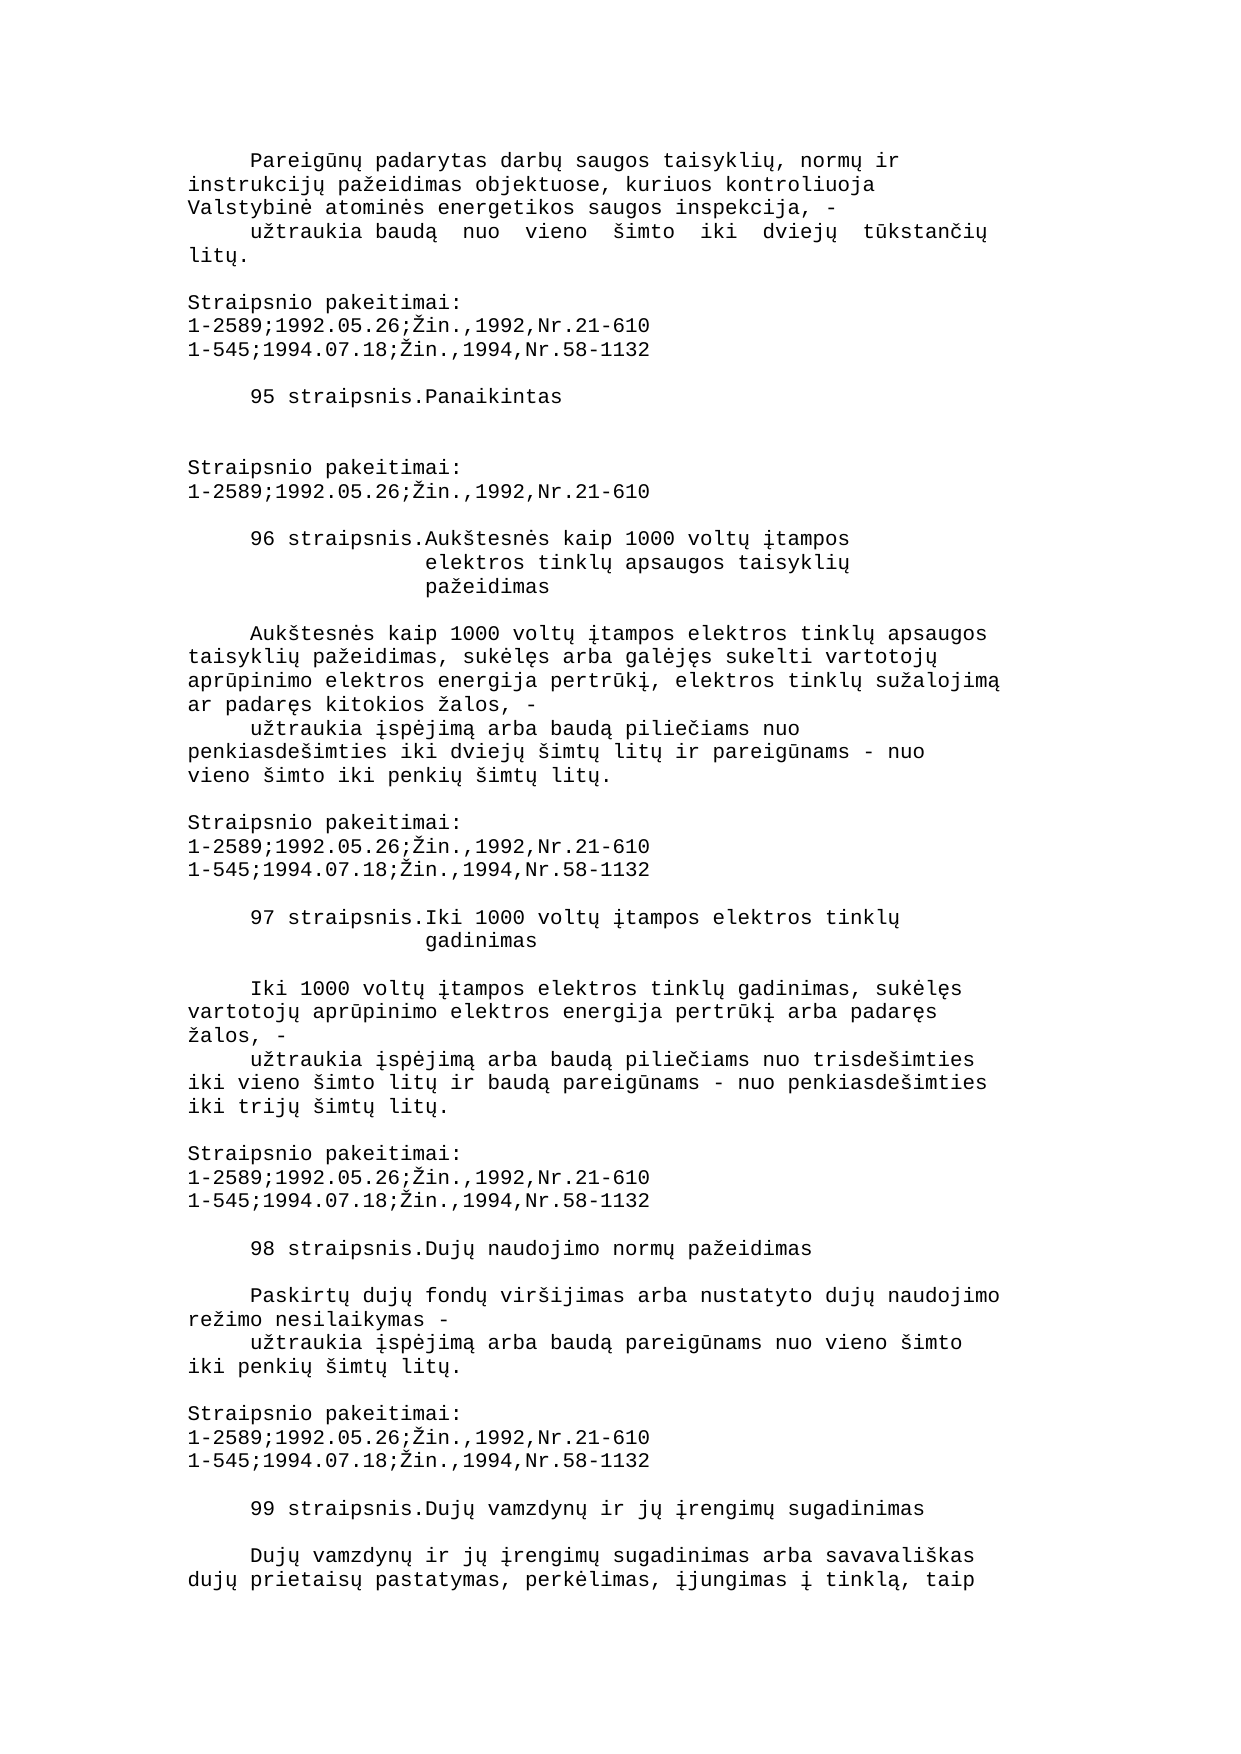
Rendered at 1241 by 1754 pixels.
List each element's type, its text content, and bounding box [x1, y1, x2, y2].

text Straipsnio pakeitimai: [187, 1143, 1053, 1167]
text Dujų vamzdynų ir jų įrengimų sugadinimas arba savavališkas [187, 1545, 1053, 1569]
text 1-545;1994.07.18;Žin.,1994,Nr.58-1132 [187, 1451, 1053, 1474]
text penkiasdešimties iki dviejų šimtų litų ir pareigūnams - nuo [187, 741, 1053, 765]
text Straipsnio pakeitimai: [187, 812, 1053, 836]
text Straipsnio pakeitimai: [187, 1403, 1053, 1427]
text aprūpinimo elektros energija pertrūkį, elektros tinklų sužalojimą [187, 670, 1053, 694]
text 1-2589;1992.05.26;Žin.,1992,Nr.21-610 [187, 1167, 1053, 1190]
text užtraukia įspėjimą arba baudą piliečiams nuo trisdešimties [187, 1048, 1053, 1072]
text litų. [187, 244, 1053, 268]
text iki vieno šimto litų ir baudą pareigūnams - nuo penkiasdešimties [187, 1072, 1053, 1096]
text Straipsnio pakeitimai: [187, 292, 1053, 316]
text 1-545;1994.07.18;Žin.,1994,Nr.58-1132 [187, 859, 1053, 883]
text Pareigūnų padarytas darbų saugos taisyklių, normų ir [187, 150, 1053, 174]
text elektros tinklų apsaugos taisyklių [187, 552, 1053, 576]
text Iki 1000 voltų įtampos elektros tinklų gadinimas, sukėlęs [187, 978, 1053, 1001]
text 95 straipsnis.Panaikintas [187, 386, 1053, 410]
text vartotojų aprūpinimo elektros energija pertrūkį arba padaręs [187, 1001, 1053, 1025]
text taisyklių pažeidimas, sukėlęs arba galėjęs sukelti vartotojų [187, 647, 1053, 670]
text režimo nesilaikymas - [187, 1309, 1053, 1332]
text 1-2589;1992.05.26;Žin.,1992,Nr.21-610 [187, 1427, 1053, 1451]
text Paskirtų dujų fondų viršijimas arba nustatyto dujų naudojimo [187, 1285, 1053, 1309]
text 1-545;1994.07.18;Žin.,1994,Nr.58-1132 [187, 339, 1053, 363]
text užtraukia įspėjimą arba baudą piliečiams nuo [187, 717, 1053, 741]
text iki trijų šimtų litų. [187, 1096, 1053, 1119]
text Aukštesnės kaip 1000 voltų įtampos elektros tinklų apsaugos [187, 623, 1053, 647]
text 1-2589;1992.05.26;Žin.,1992,Nr.21-610 [187, 316, 1053, 339]
text vieno šimto iki penkių šimtų litų. [187, 765, 1053, 788]
text 1-2589;1992.05.26;Žin.,1992,Nr.21-610 [187, 836, 1053, 859]
text dujų prietaisų pastatymas, perkėlimas, įjungimas į tinklą, taip [187, 1569, 1053, 1592]
text 97 straipsnis.Iki 1000 voltų įtampos elektros tinklų [187, 907, 1053, 930]
text gadinimas [187, 930, 1053, 954]
text 98 straipsnis.Dujų naudojimo normų pažeidimas [187, 1238, 1053, 1261]
text 1-545;1994.07.18;Žin.,1994,Nr.58-1132 [187, 1190, 1053, 1214]
text instrukcijų pažeidimas objektuose, kuriuos kontroliuoja [187, 174, 1053, 197]
text užtraukia įspėjimą arba baudą pareigūnams nuo vieno šimto [187, 1332, 1053, 1356]
text žalos, - [187, 1025, 1053, 1048]
text Valstybinė atominės energetikos saugos inspekcija, - [187, 197, 1053, 221]
text 1-2589;1992.05.26;Žin.,1992,Nr.21-610 [187, 481, 1053, 505]
text pažeidimas [187, 576, 1053, 599]
text 96 straipsnis.Aukštesnės kaip 1000 voltų įtampos [187, 528, 1053, 552]
text užtraukia baudą nuo vieno šimto iki dviejų tūkstančių [187, 221, 1053, 244]
text Straipsnio pakeitimai: [187, 457, 1053, 481]
text 99 straipsnis.Dujų vamzdynų ir jų įrengimų sugadinimas [187, 1498, 1053, 1521]
text ar padaręs kitokios žalos, - [187, 694, 1053, 717]
text iki penkių šimtų litų. [187, 1356, 1053, 1379]
